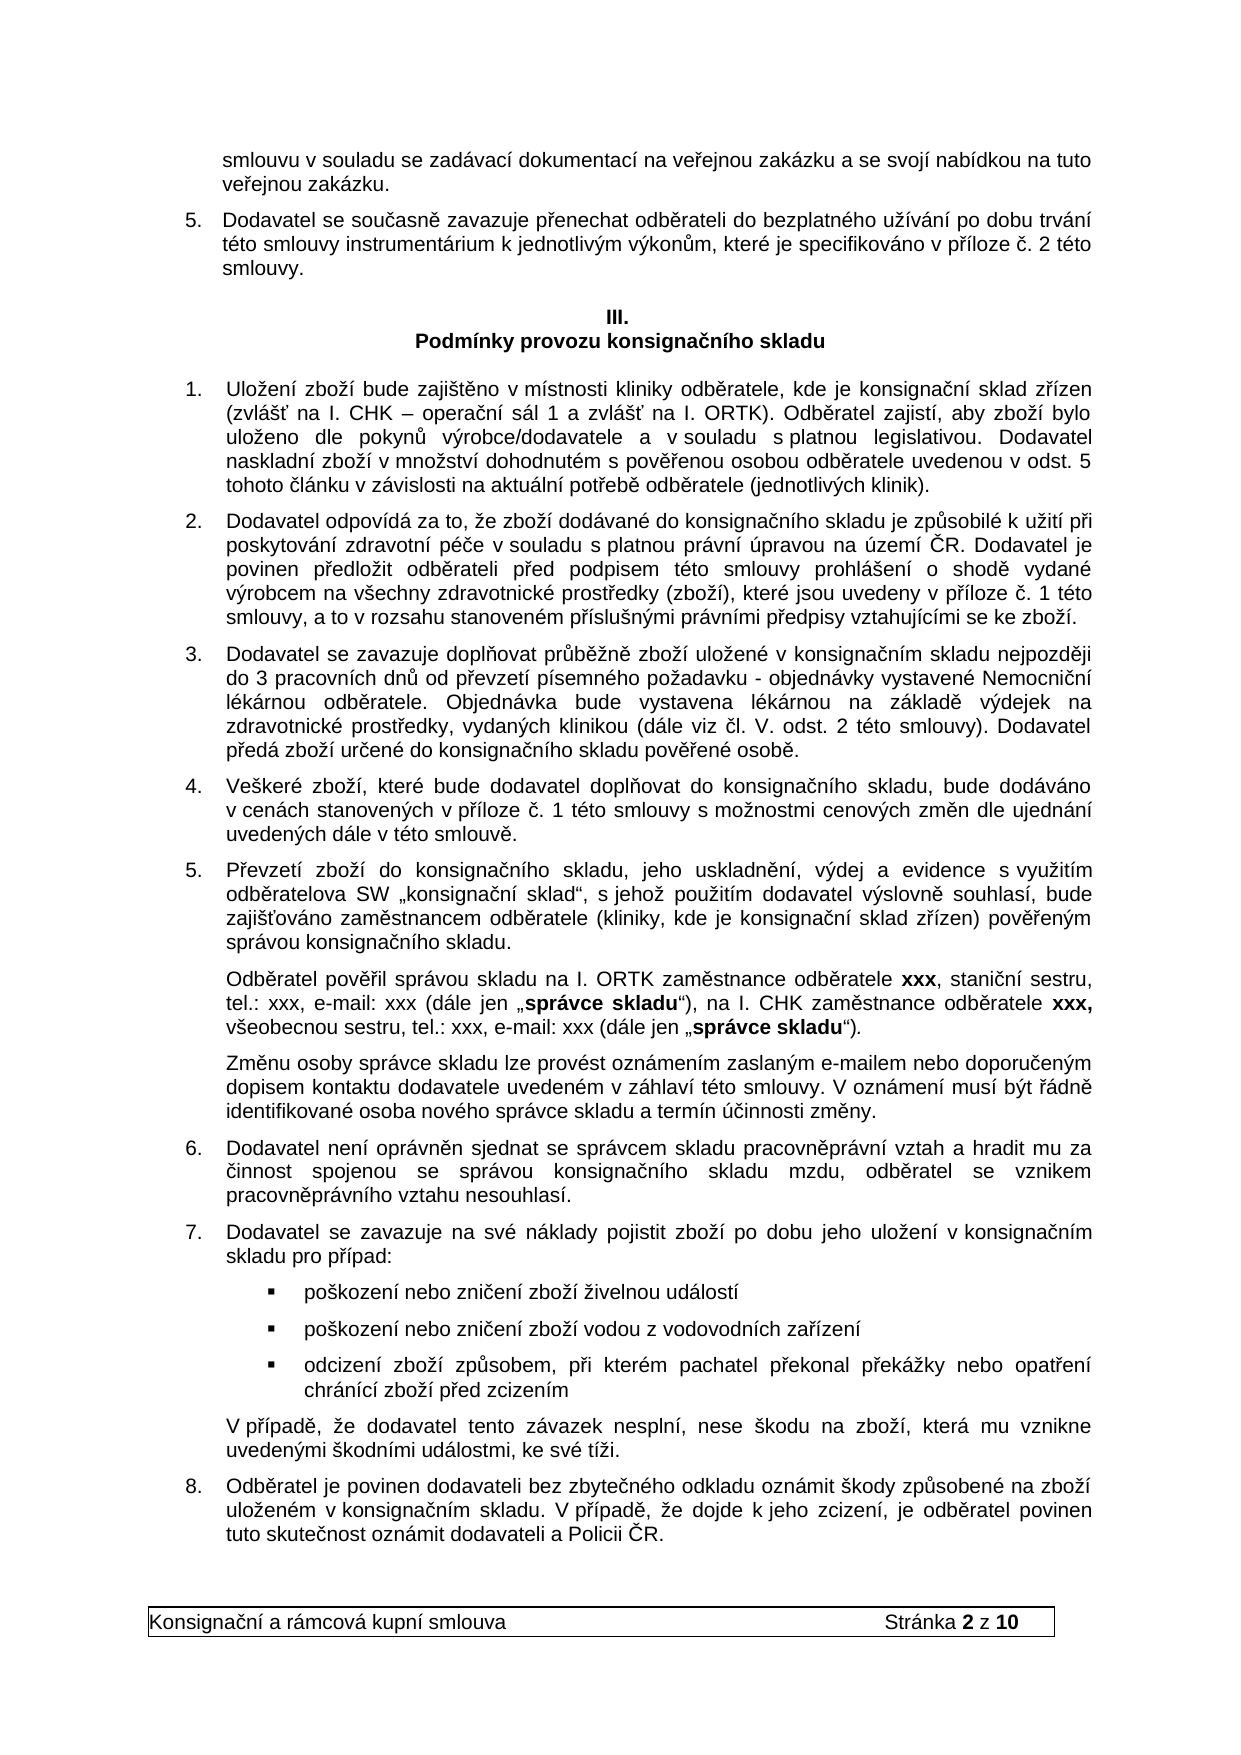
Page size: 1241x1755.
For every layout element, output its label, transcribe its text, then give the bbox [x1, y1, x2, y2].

text Podmínky provozu konsignačního skladu [148, 329, 1093, 353]
list Dodavatel se současně zavazuje přenechat odběrateli do bezplatného užívání po dobu trvání této smlouvy instrumentárium k jednotlivým výkonům, které je specifikováno v příloze č. 2 této smlouvy. [185, 208, 1093, 280]
list poškození nebo zničení zboží živelnou událostí [266, 1280, 1093, 1304]
text V případě, že dodavatel tento závazek nesplní, nese škodu na zboží, která mu vznikne uvedenými škodními událostmi, ke své tíži. [226, 1414, 1093, 1462]
list odcizení zboží způsobem, při kterém pachatel překonal překážky nebo opatření chránící zboží před zcizením [266, 1353, 1093, 1401]
list Uložení zboží bude zajištěno v místnosti kliniky odběratele, kde je konsignační sklad zřízen (zvlášť na I. CHK – operační sál 1 a zvlášť na I. ORTK). Odběratel zajistí, aby zboží bylo uloženo dle pokynů výrobce/dodavatele a v souladu s platnou legislativou. Dodavatel naskladní zboží v množství dohodnutém s pověřenou osobou odběratele uvedenou v odst. 5 tohoto článku v závislosti na aktuální potřebě odběratele (jednotlivých klinik). [185, 377, 1093, 497]
list Dodavatel se zavazuje na své náklady pojistit zboží po dobu jeho uložení v konsignačním skladu pro případ: [185, 1220, 1093, 1268]
text III. [148, 305, 1093, 329]
list Odběratel je povinen dodavateli bez zbytečného odkladu oznámit škody způsobené na zboží uloženém v konsignačním skladu. V případě, že dojde k jeho zcizení, je odběratel povinen tuto skutečnost oznámit dodavateli a Policii ČR. [185, 1474, 1093, 1546]
list Převzetí zboží do konsignačního skladu, jeho uskladnění, výdej a evidence s využitím odběratelova SW „konsignační sklad“, s jehož použitím dodavatel výslovně souhlasí, bude zajišťováno zaměstnancem odběratele (kliniky, kde je konsignační sklad zřízen) pověřeným správou konsignačního skladu. [185, 858, 1093, 954]
list smlouvu v souladu se zadávací dokumentací na veřejnou zakázku a se svojí nabídkou na tuto veřejnou zakázku. [185, 148, 1093, 196]
list Dodavatel se zavazuje doplňovat průběžně zboží uložené v konsignačním skladu nejpozději do 3 pracovních dnů od převzetí písemného požadavku - objednávky vystavené Nemocniční lékárnou odběratele. Objednávka bude vystavena lékárnou na základě výdejek na zdravotnické prostředky, vydaných klinikou (dále viz čl. V. odst. 2 této smlouvy). Dodavatel předá zboží určené do konsignačního skladu pověřené osobě. [185, 642, 1093, 761]
text Změnu osoby správce skladu lze provést oznámením zaslaným e-mailem nebo doporučeným dopisem kontaktu dodavatele uvedeném v záhlaví této smlouvy. V oznámení musí být řádně identifikované osoba nového správce skladu a termín účinnosti změny. [226, 1051, 1093, 1123]
text Odběratel pověřil správou skladu na I. ORTK zaměstnance odběratele xxx, staniční sestru, tel.: xxx, e-mail: xxx (dále jen „správce skladu“), na I. CHK zaměstnance odběratele xxx, všeobecnou sestru, tel.: xxx, e-mail: xxx (dále jen „správce skladu“). [226, 967, 1093, 1038]
list Veškeré zboží, které bude dodavatel doplňovat do konsignačního skladu, bude dodáváno v cenách stanovených v příloze č. 1 této smlouvy s možnostmi cenových změn dle ujednání uvedených dále v této smlouvě. [185, 774, 1093, 846]
list Dodavatel není oprávněn sjednat se správcem skladu pracovněprávní vztah a hradit mu za činnost spojenou se správou konsignačního skladu mzdu, odběratel se vznikem pracovněprávního vztahu nesouhlasí. [185, 1135, 1093, 1207]
list poškození nebo zničení zboží vodou z vodovodních zařízení [266, 1317, 1093, 1341]
list Dodavatel odpovídá za to, že zboží dodávané do konsignačního skladu je způsobilé k užití při poskytování zdravotní péče v souladu s platnou právní úpravou na území ČR. Dodavatel je povinen předložit odběrateli před podpisem této smlouvy prohlášení o shodě vydané výrobcem na všechny zdravotnické prostředky (zboží), které jsou uvedeny v příloze č. 1 této smlouvy, a to v rozsahu stanoveném příslušnými právními předpisy vztahujícími se ke zboží. [185, 509, 1093, 629]
